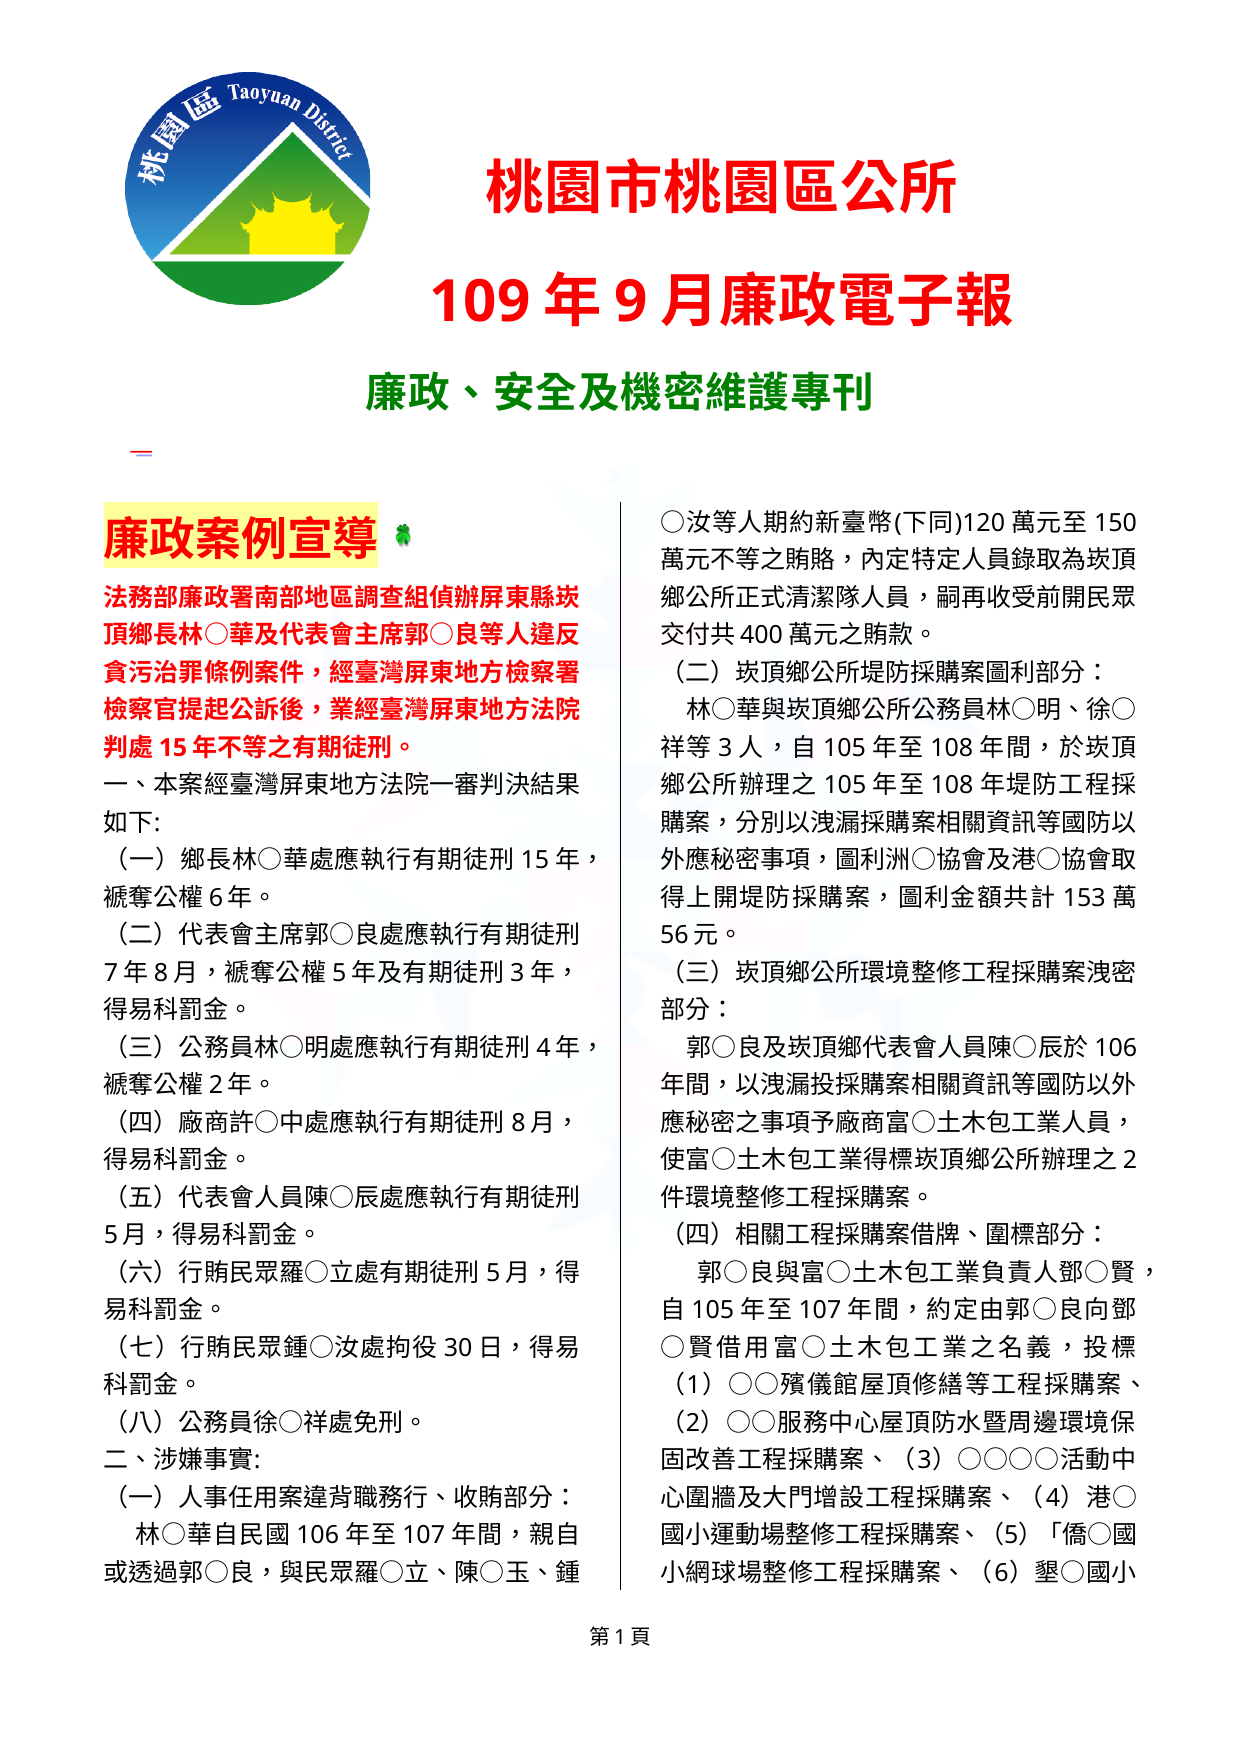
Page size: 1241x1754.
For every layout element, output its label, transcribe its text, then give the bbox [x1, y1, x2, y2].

picture [395, 519, 411, 551]
text （四）廠商許○中處應執行有期徒刑8月，得易科罰金。 [103, 1102, 152, 1177]
text 林○華與崁頂鄉公所公務員林○明、徐○祥等3人，自105年至108年間，於崁頂鄉公所辦理之105年至108年堤防工程採購案，分別以洩漏採購案相關資訊等國防以外應秘密事項，圖利洲○協會及港○協會取得上開堤防採購案，圖利金額共計153萬56元。 [1089, 689, 1137, 952]
text （三）公務員林○明處應執行有期徒刑4年，褫奪公權2年。 [103, 1027, 152, 1102]
text （八）公務員徐○祥處免刑。 [103, 1402, 581, 1439]
text （七）行賄民眾鍾○汝處拘役30日，得易科罰金。 [103, 1327, 581, 1402]
text （一）鄉長林○華處應執行有期徒刑15年，褫奪公權6年。 [103, 839, 152, 914]
text （四）相關工程採購案借牌、圍標部分： [1089, 1214, 1137, 1252]
text 桃園市桃園區公所 [123, 71, 1053, 306]
text （二）代表會主席郭○良處應執行有期徒刑7年8月，褫奪公權5年及有期徒刑3年，得易科罰金。 [103, 914, 152, 1027]
text 法務部廉政署南部地區調查組偵辦屏東縣崁頂鄉長林○華及代表會主席郭○良等人違反貪污治罪條例案件，經臺灣屏東地方檢察署檢察官提起公訴後，業經臺灣屏東地方法院判處15年不等之有期徒刑。 [103, 577, 152, 764]
text 郭○良及崁頂鄉代表會人員陳○辰於106年間，以洩漏投採購案相關資訊等國防以外應秘密之事項予廠商富○土木包工業人員，使富○土木包工業得標崁頂鄉公所辦理之2件環境整修工程採購案。 [1089, 1027, 1137, 1214]
text 一、本案經臺灣屏東地方法院一審判決結果如下: [103, 764, 152, 839]
text 廉政、安全及機密維護專刊 [187, 352, 1053, 391]
text （二）崁頂鄉公所堤防採購案圖利部分： [1089, 652, 1137, 689]
text 林○華自民國106年至107年間，親自或透過郭○良，與民眾羅○立、陳○玉、鍾○汝等人期約新臺幣(下同)120萬元至150萬元不等之賄賂，內定特定人員錄取為崁頂鄉公所正式清潔隊人員，嗣再收受前開民眾交付共400萬元之賄款。 [1089, 502, 1137, 652]
text （三）崁頂鄉公所環境整修工程採購案洩密部分： [1089, 952, 1137, 1027]
text （五）代表會人員陳○辰處應執行有期徒刑5月，得易科罰金。 [103, 1177, 152, 1252]
text （一）人事任用案違背職務行、收賄部分： [103, 1477, 581, 1514]
text 林○華自民國106年至107年間，親自或透過郭○良，與民眾羅○立、陳○玉、鍾○汝等人期約新臺幣(下同)120萬元至150萬元不等之賄賂，內定特定人員錄取為崁頂鄉公所正式清潔隊人員，嗣再收受前開民眾交付共400萬元之賄款。 [103, 1514, 581, 1589]
picture [125, 72, 371, 305]
text 廉政案例宣導 [103, 502, 152, 577]
text 廉政案例宣導 [378, 510, 427, 559]
text （六）行賄民眾羅○立處有期徒刑5月，得易科罰金。 [103, 1252, 581, 1327]
text 109年9月廉政電子報 [162, 239, 1053, 352]
text 二、涉嫌事實: [103, 1439, 581, 1477]
text 郭○良與富○土木包工業負責人鄧○賢，自105年至107年間，約定由郭○良向鄧○賢借用富○土木包工業之名義，投標（1）○○殯儀館屋頂修繕等工程採購案、（2）○○服務中心屋頂防水暨周邊環境保固改善工程採購案、（3）○○○○活動中心圍牆及大門增設工程採購案、（4）港○國小運動場整修工程採購案、（5）「僑○國小網球場整修工程採購案、（6）墾○國小莫○蒂、馬○卡及梅○颱風災後復建工程採購案。又郭○良恐「墾○國小莫○蒂、馬○卡及梅○颱風災後復建工程採購案」及「佳○鄉玉○國小操場跑道改善工程採購案」等2採購案，投標未滿三家而流標，復與無投標真意之順○營造有限公司負責人許○中共同謀議，由許○中以順○公司名義投標。(內容摘自法務部廉政署網頁) [660, 1252, 1137, 1589]
